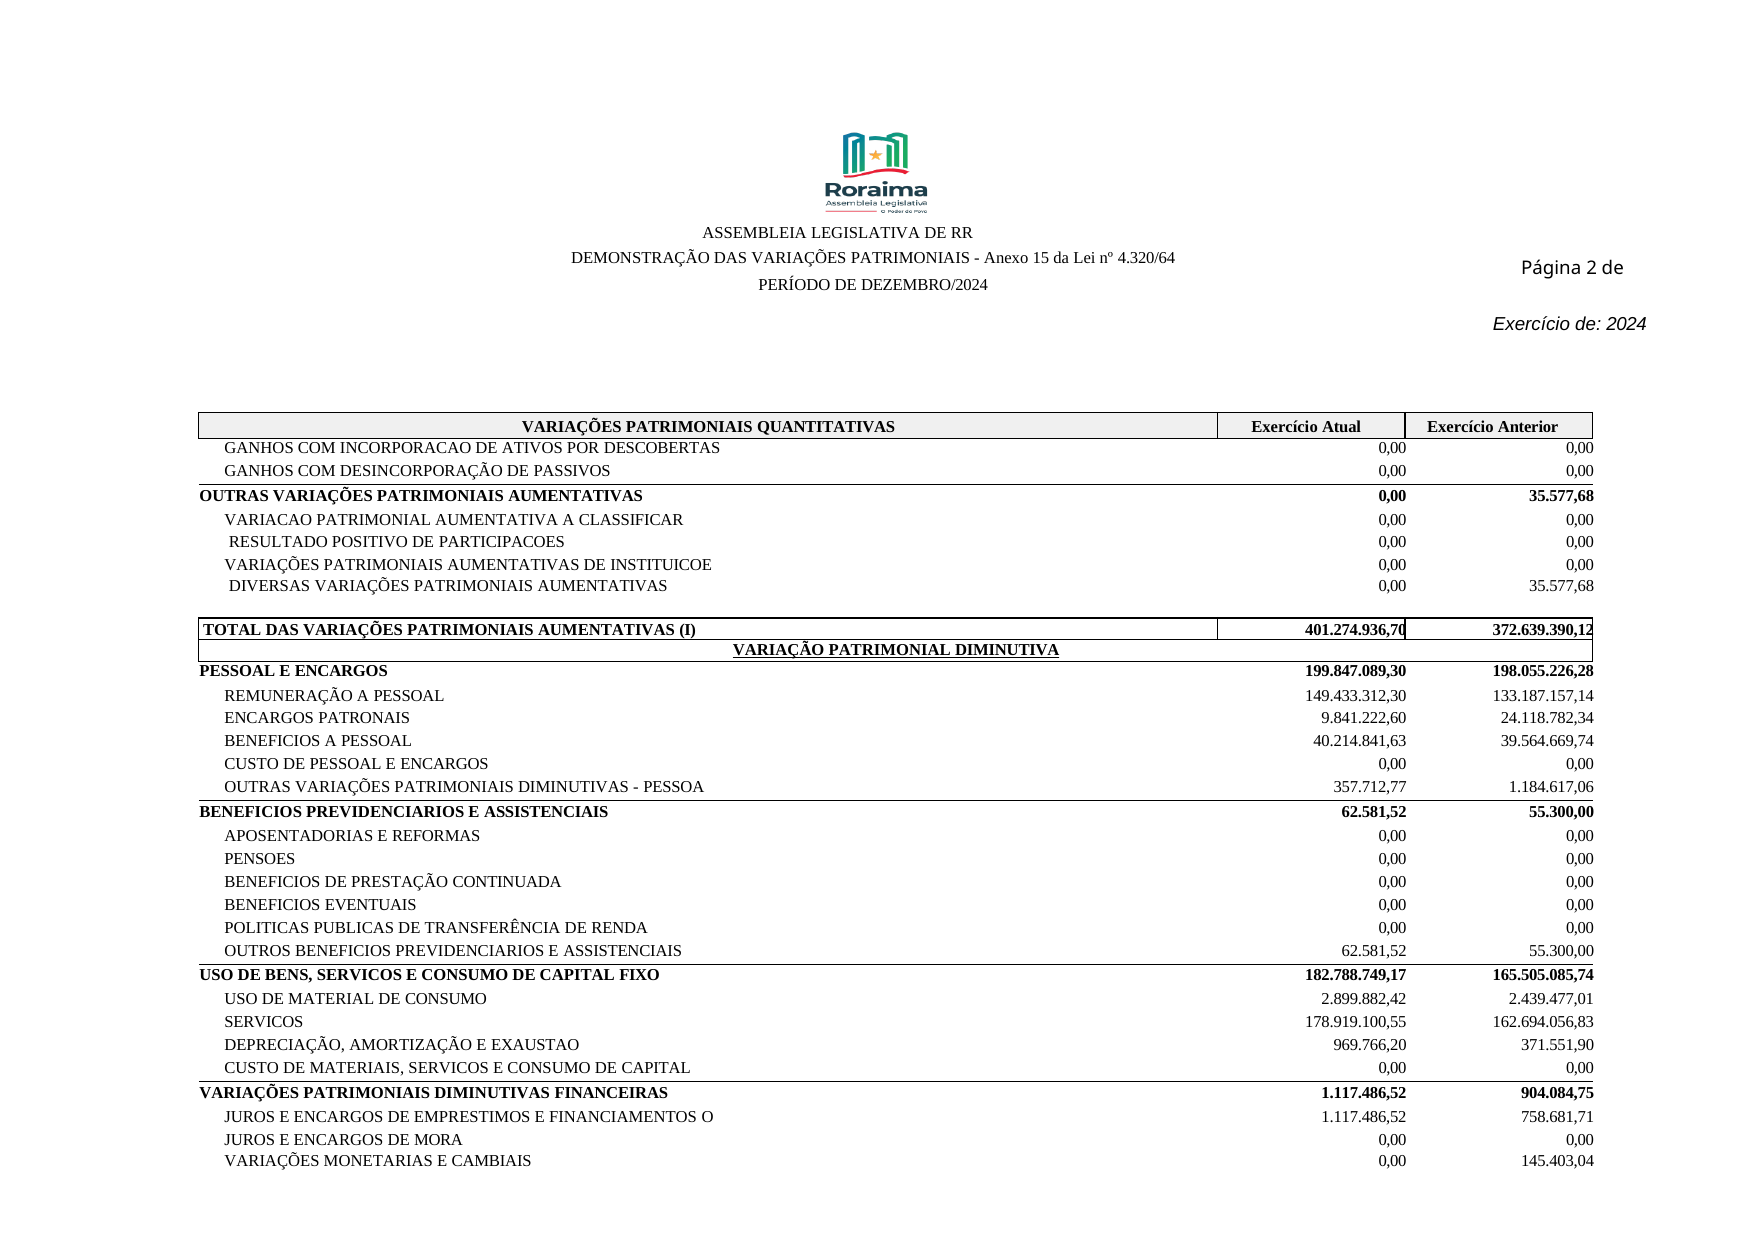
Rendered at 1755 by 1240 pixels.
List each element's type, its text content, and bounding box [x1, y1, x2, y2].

table_cell 0,00 [1218, 753, 1405, 775]
table_cell 0,00 [1405, 531, 1592, 553]
table_cell GANHOS COM INCORPORACAO DE ATIVOS POR DESCOBERTAS [199, 439, 1217, 459]
table_cell 35.577,68 [1405, 485, 1592, 507]
table_cell APOSENTADORIAS E REFORMAS [199, 823, 1217, 847]
table_cell 357.712,77 [1218, 775, 1405, 800]
table_cell VARIACAO PATRIMONIAL AUMENTATIVA A CLASSIFICAR [199, 507, 1217, 531]
table_cell OUTROS BENEFICIOS PREVIDENCIARIOS E ASSISTENCIAIS [199, 939, 1217, 963]
table_cell 0,00 [1218, 531, 1405, 553]
table_cell 0,00 [1218, 554, 1405, 576]
table_cell 178.919.100,55 [1218, 1011, 1405, 1033]
table_cell VARIAÇÕES MONETARIAS E CAMBIAIS [199, 1151, 1217, 1172]
table_cell 0,00 [1218, 576, 1405, 597]
table_cell 9.841.222,60 [1218, 707, 1405, 729]
table_cell 55.300,00 [1405, 801, 1592, 823]
table_cell 0,00 [1405, 847, 1592, 870]
table_header 372.639.390,12 [1406, 619, 1592, 639]
table_cell 1.117.486,52 [1218, 1082, 1405, 1104]
table_header TOTAL DAS VARIAÇÕES PATRIMONIAIS AUMENTATIVAS (I) [199, 619, 1217, 639]
table_cell ENCARGOS PATRONAIS [199, 707, 1217, 729]
table_cell 24.118.782,34 [1405, 707, 1592, 729]
table_cell 0,00 [1218, 507, 1405, 531]
table_cell 0,00 [1405, 507, 1592, 531]
table_cell 0,00 [1218, 823, 1405, 847]
table_header Exercício Atual [1218, 413, 1404, 438]
table_cell GANHOS COM DESINCORPORAÇÃO DE PASSIVOS [199, 459, 1217, 483]
table_cell USO DE BENS, SERVICOS E CONSUMO DE CAPITAL FIXO [199, 965, 1217, 987]
table_cell BENEFICIOS A PESSOAL [199, 730, 1217, 752]
table_cell VARIAÇÕES PATRIMONIAIS DIMINUTIVAS FINANCEIRAS [199, 1082, 1217, 1104]
table_cell 40.214.841,63 [1218, 730, 1405, 752]
table_cell JUROS E ENCARGOS DE MORA [199, 1128, 1217, 1151]
table_cell 758.681,71 [1405, 1104, 1592, 1128]
table_cell 39.564.669,74 [1405, 730, 1592, 752]
table_cell 0,00 [1218, 1128, 1405, 1151]
table_cell 1.184.617,06 [1405, 775, 1592, 800]
table_cell OUTRAS VARIAÇÕES PATRIMONIAIS AUMENTATIVAS [199, 485, 1217, 507]
table_cell PENSOES [199, 847, 1217, 870]
table_cell 0,00 [1405, 1056, 1592, 1081]
table_cell SERVICOS [199, 1011, 1217, 1033]
table_cell 0,00 [1218, 1151, 1405, 1172]
table_cell VARIAÇÕES PATRIMONIAIS AUMENTATIVAS DE INSTITUICOE [199, 554, 1217, 576]
table_cell 1.117.486,52 [1218, 1104, 1405, 1128]
table_cell 2.439.477,01 [1405, 987, 1592, 1011]
table_cell 162.694.056,83 [1405, 1011, 1592, 1033]
table_cell BENEFICIOS DE PRESTAÇÃO CONTINUADA [199, 870, 1217, 893]
table_cell 0,00 [1218, 916, 1405, 939]
table_cell 0,00 [1218, 847, 1405, 870]
table_cell 182.788.749,17 [1218, 965, 1405, 987]
table_cell 0,00 [1218, 1056, 1405, 1081]
table_cell 62.581,52 [1218, 939, 1405, 963]
table_cell PESSOAL E ENCARGOS [199, 662, 1217, 683]
table_cell 2.899.882,42 [1218, 987, 1405, 1011]
table_header VARIAÇÕES PATRIMONIAIS QUANTITATIVAS [199, 413, 1217, 438]
table_cell CUSTO DE PESSOAL E ENCARGOS [199, 753, 1217, 775]
table_cell BENEFICIOS PREVIDENCIARIOS E ASSISTENCIAIS [199, 801, 1217, 823]
table_cell BENEFICIOS EVENTUAIS [199, 893, 1217, 916]
table_cell 55.300,00 [1405, 939, 1592, 963]
table_cell 199.847.089,30 [1218, 662, 1405, 683]
table_cell 371.551,90 [1405, 1034, 1592, 1056]
table_cell 35.577,68 [1405, 576, 1592, 597]
table_cell RESULTADO POSITIVO DE PARTICIPACOES [199, 531, 1217, 553]
table_header 401.274.936,70 [1218, 619, 1404, 639]
table_cell 0,00 [1218, 485, 1405, 507]
table_cell 198.055.226,28 [1405, 662, 1592, 683]
table_cell 0,00 [1405, 753, 1592, 775]
table_cell 149.433.312,30 [1218, 683, 1405, 707]
table_cell OUTRAS VARIAÇÕES PATRIMONIAIS DIMINUTIVAS - PESSOA [199, 775, 1217, 800]
table_cell 969.766,20 [1218, 1034, 1405, 1056]
table_cell 0,00 [1218, 870, 1405, 893]
table_cell 0,00 [1218, 439, 1405, 459]
table_header Exercício Anterior [1406, 413, 1592, 438]
table_cell 0,00 [1405, 439, 1592, 459]
table_cell 0,00 [1405, 916, 1592, 939]
table_cell 0,00 [1405, 823, 1592, 847]
table_cell DEPRECIAÇÃO, AMORTIZAÇÃO E EXAUSTAO [199, 1034, 1217, 1056]
table_cell 133.187.157,14 [1405, 683, 1592, 707]
table_cell 0,00 [1405, 554, 1592, 576]
table_cell 0,00 [1405, 459, 1592, 483]
table_cell DIVERSAS VARIAÇÕES PATRIMONIAIS AUMENTATIVAS [199, 576, 1217, 597]
table_cell 0,00 [1405, 1128, 1592, 1151]
table_cell 0,00 [1218, 893, 1405, 916]
table_cell VARIAÇÃO PATRIMONIAL DIMINUTIVA [199, 640, 1592, 661]
table_cell USO DE MATERIAL DE CONSUMO [199, 987, 1217, 1011]
table_cell 904.084,75 [1405, 1082, 1592, 1104]
table_cell 145.403,04 [1405, 1151, 1592, 1172]
table_cell 62.581,52 [1218, 801, 1405, 823]
table_cell 165.505.085,74 [1405, 965, 1592, 987]
table_cell CUSTO DE MATERIAIS, SERVICOS E CONSUMO DE CAPITAL [199, 1056, 1217, 1081]
table_cell REMUNERAÇÃO A PESSOAL [199, 683, 1217, 707]
table_cell 0,00 [1405, 870, 1592, 893]
table_cell 0,00 [1405, 893, 1592, 916]
table_cell POLITICAS PUBLICAS DE TRANSFERÊNCIA DE RENDA [199, 916, 1217, 939]
table_cell 0,00 [1218, 459, 1405, 483]
table_cell JUROS E ENCARGOS DE EMPRESTIMOS E FINANCIAMENTOS O [199, 1104, 1217, 1128]
